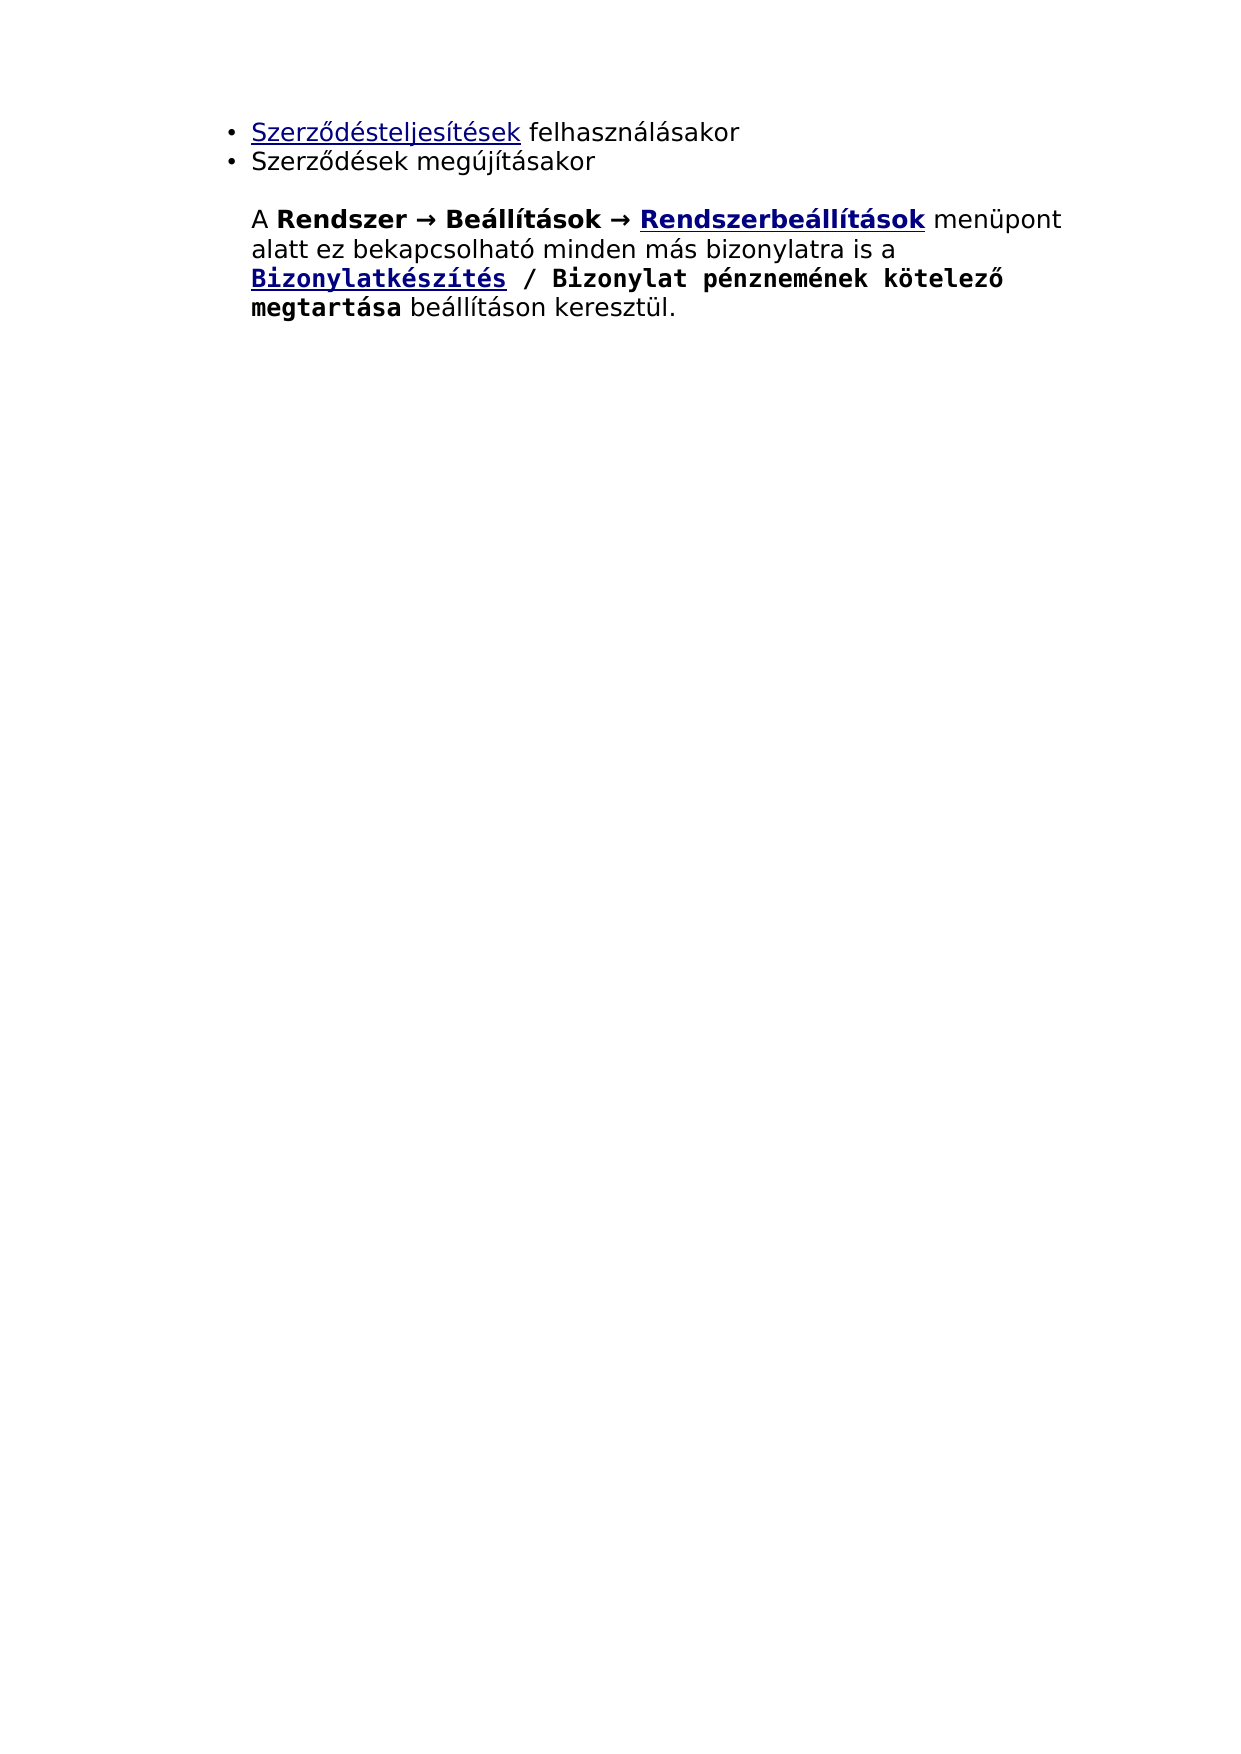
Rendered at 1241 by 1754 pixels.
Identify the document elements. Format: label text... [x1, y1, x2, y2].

list Szerződések megújításakor A Rendszer → Beállítások → Rendszerbeállítások menüpont alatt ez bekapcsolható minden más bizonylatra is a Bizonylatkészítés / Bizonylat pénznemének kötelező megtartása beállításon keresztül. [236, 147, 1122, 322]
list Szerződésteljesítések felhasználásakor [236, 118, 1122, 147]
